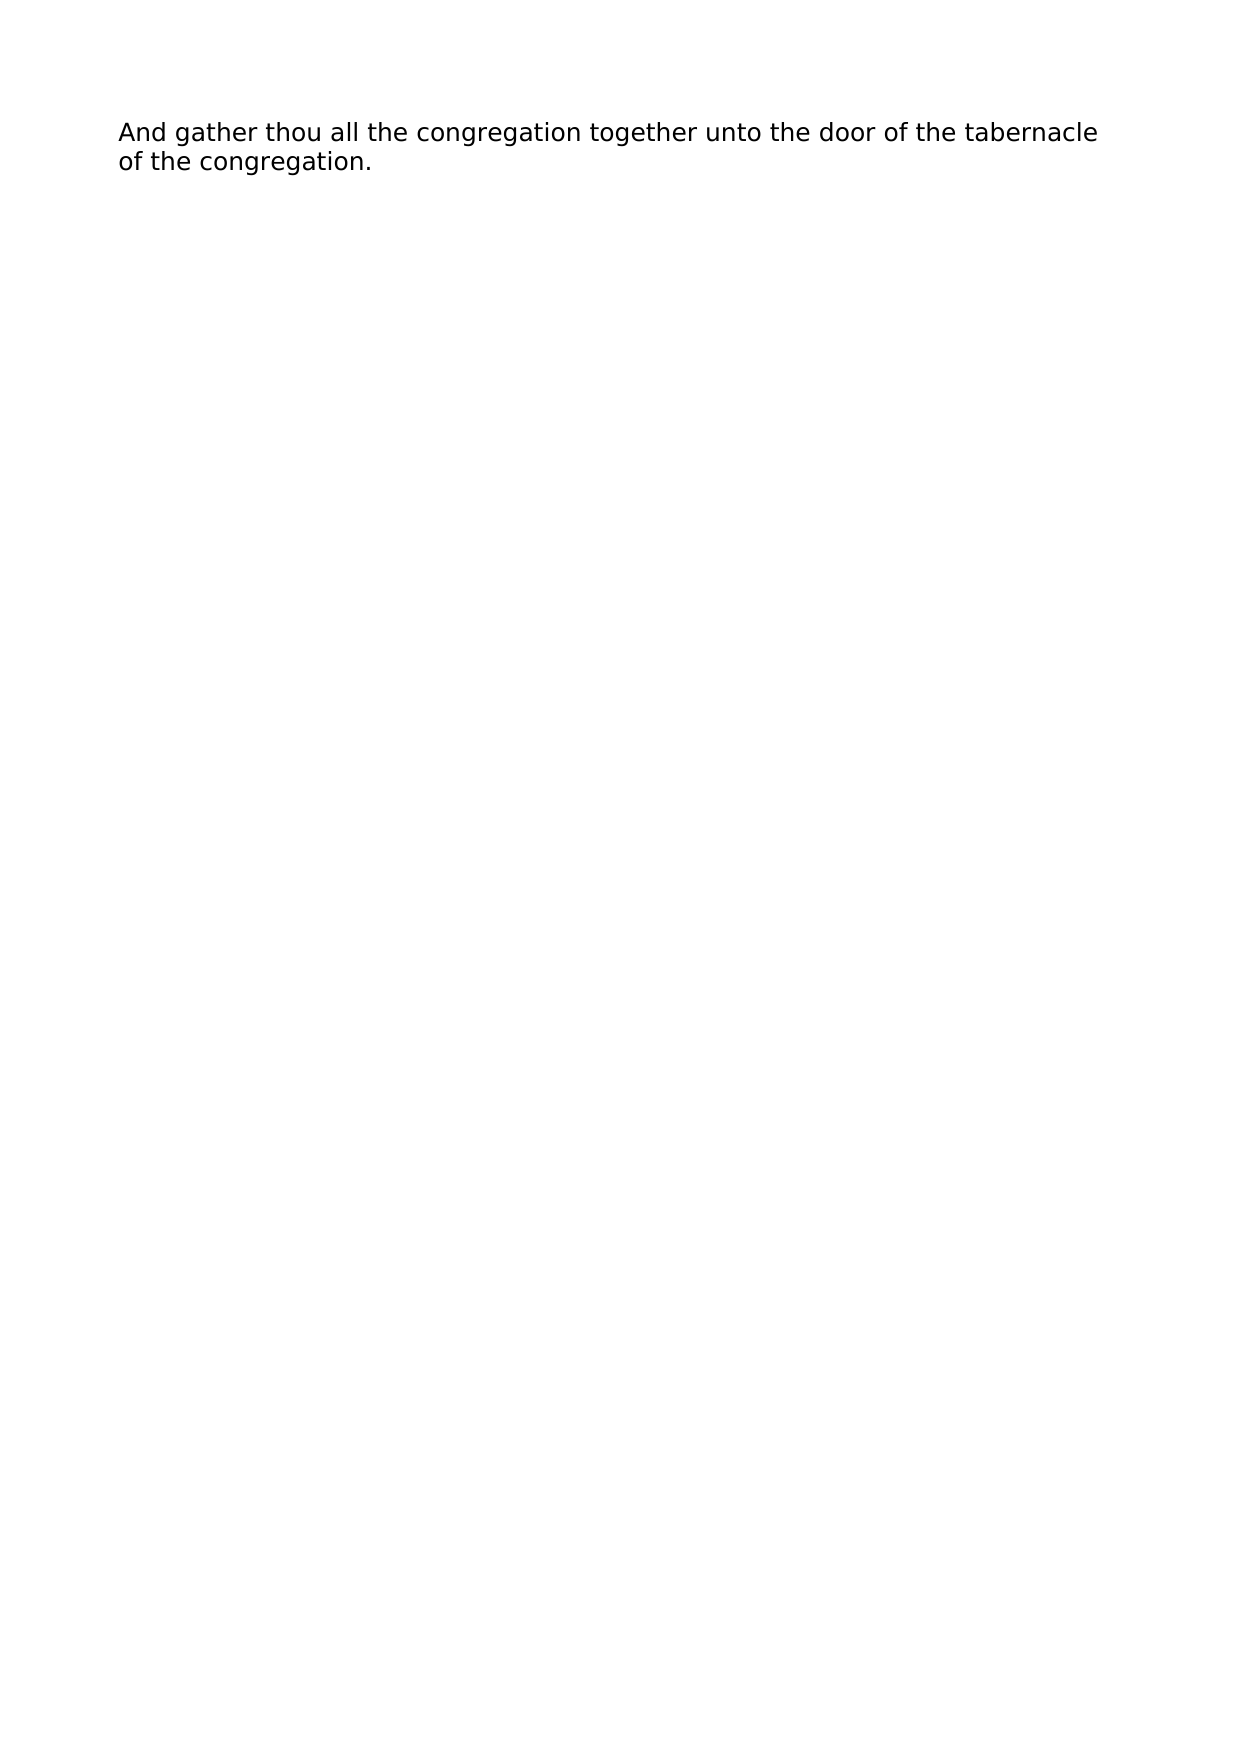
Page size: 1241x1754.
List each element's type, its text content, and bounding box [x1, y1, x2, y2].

text And gather thou all the congregation together unto the door of the tabernacle of the congregation. [118, 118, 1122, 176]
